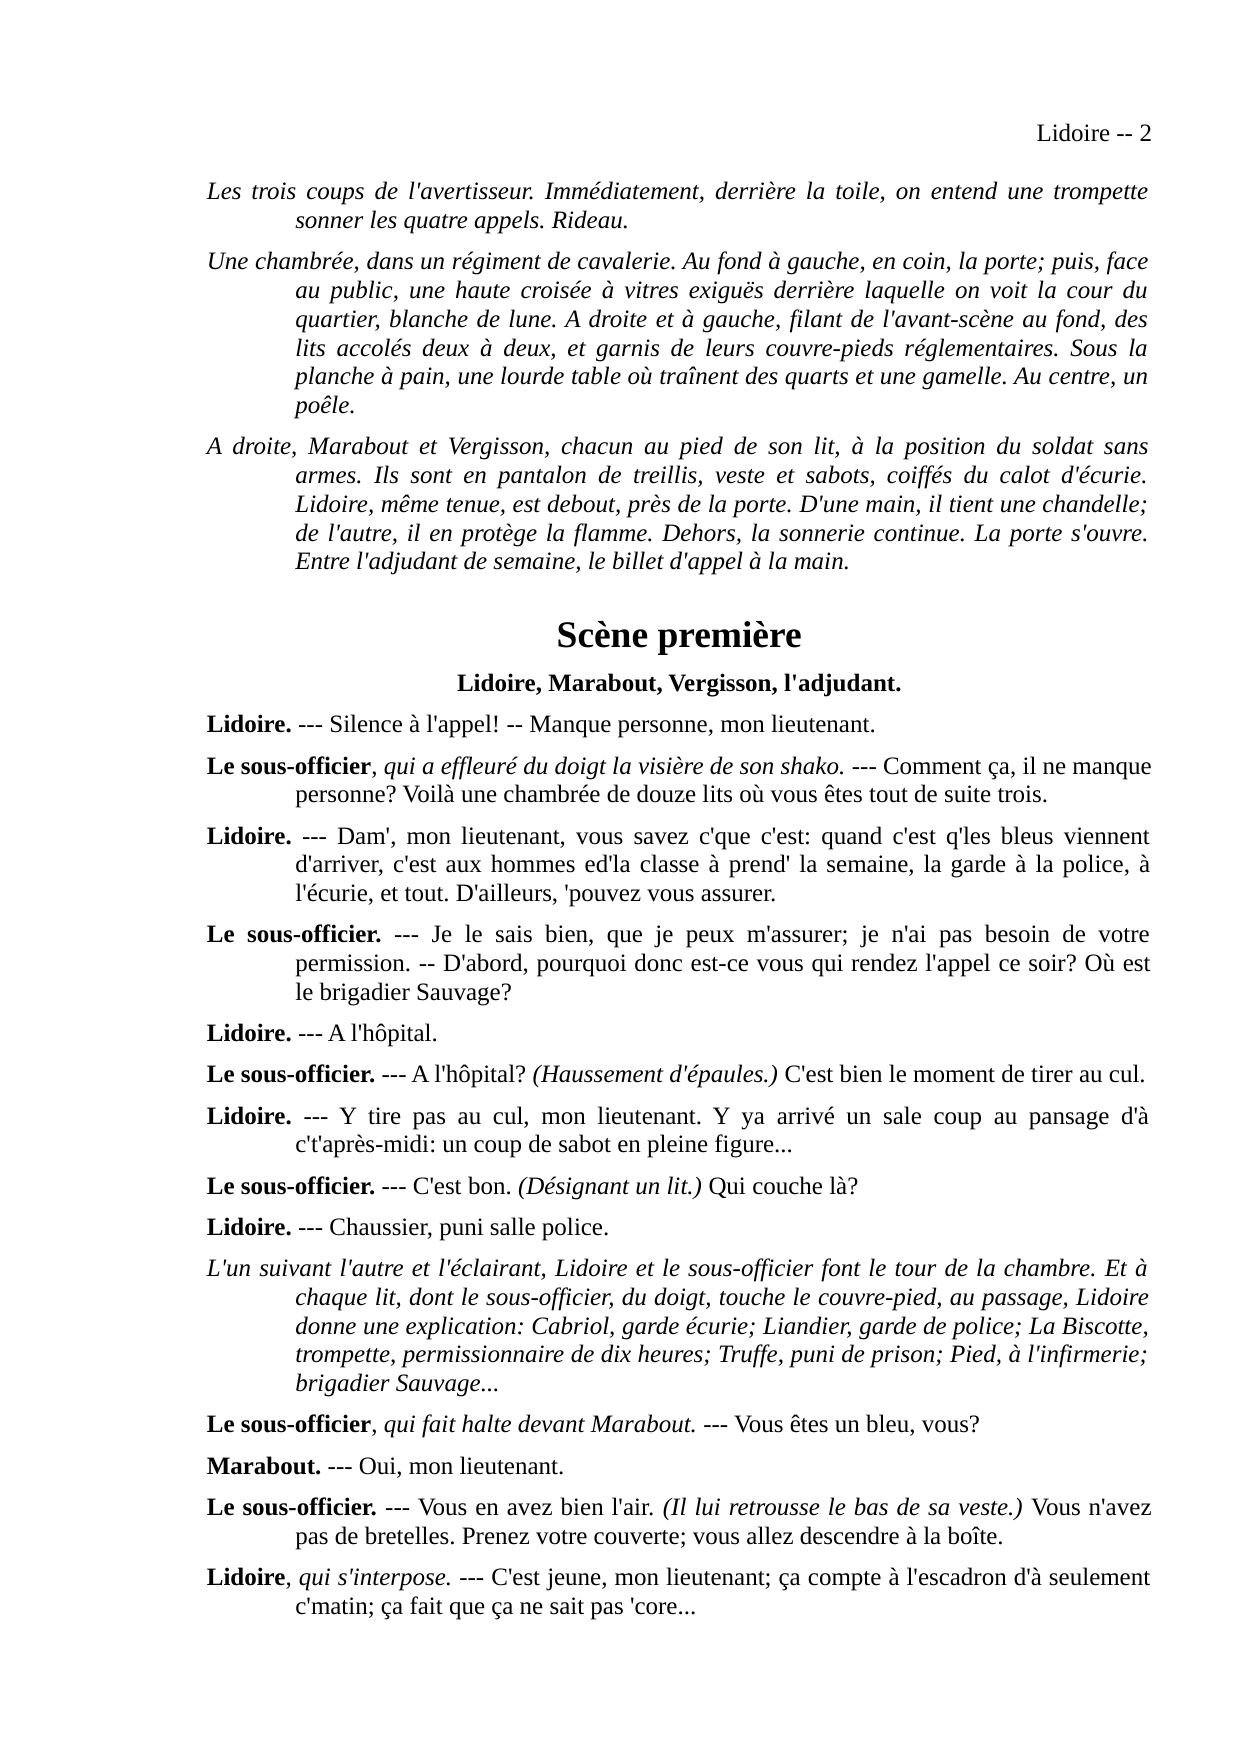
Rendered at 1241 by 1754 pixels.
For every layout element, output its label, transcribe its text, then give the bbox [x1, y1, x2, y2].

text L'un suivant l'autre et l'éclairant, Lidoire et le sous-officier font le tour de la chambre. Et à chaque lit, dont le sous-officier, du doigt, touche le couvre-pied, au passage, Lidoire donne une explication: Cabriol, garde écurie; Liandier, garde de police; La Biscotte, trompette, permissionnaire de dix heures; Truffe, puni de prison; Pied, à l'infirmerie; brigadier Sauvage... [207, 1253, 1152, 1397]
text Le sous-officier, qui a effleuré du doigt la visière de son shako. --- Comment ça, il ne manque personne? Voilà une chambrée de douze lits où vous êtes tout de suite trois. [207, 751, 1152, 808]
text Les trois coups de l'avertisseur. Immédiatement, derrière la toile, on entend une trompette sonner les quatre appels. Rideau. [207, 176, 1152, 234]
text Lidoire, Marabout, Vergisson, l'adjudant. [207, 668, 1152, 697]
text Lidoire. --- A l'hôpital. [207, 1018, 1152, 1047]
text Lidoire. --- Silence à l'appel! -- Manque personne, mon lieutenant. [207, 709, 1152, 738]
text A droite, Marabout et Vergisson, chacun au pied de son lit, à la position du soldat sans armes. Ils sont en pantalon de treillis, veste et sabots, coiffés du calot d'écurie. Lidoire, même tenue, est debout, près de la porte. D'une main, il tient une chandelle; de l'autre, il en protège la flamme. Dehors, la sonnerie continue. La porte s'ouvre. Entre l'adjudant de semaine, le billet d'appel à la main. [207, 431, 1152, 575]
text Lidoire. --- Dam', mon lieutenant, vous savez c'que c'est: quand c'est q'les bleus viennent d'arriver, c'est aux hommes ed'la classe à prend' la semaine, la garde à la police, à l'écurie, et tout. D'ailleurs, 'pouvez vous assurer. [207, 821, 1152, 907]
text Le sous-officier. --- Je le sais bien, que je peux m'assurer; je n'ai pas besoin de votre permission. -- D'abord, pourquoi donc est-ce vous qui rendez l'appel ce soir? Où est le brigadier Sauvage? [207, 919, 1152, 1006]
text Le sous-officier. --- Vous en avez bien l'air. (Il lui retrousse le bas de sa veste.) Vous n'avez pas de bretelles. Prenez votre couverte; vous allez descendre à la boîte. [207, 1492, 1152, 1549]
text Le sous-officier. --- C'est bon. (Désignant un lit.) Qui couche là? [207, 1171, 1152, 1199]
text Le sous-officier. --- A l'hôpital? (Haussement d'épaules.) C'est bien le moment de tirer au cul. [207, 1059, 1152, 1088]
text Lidoire. --- Y tire pas au cul, mon lieutenant. Y ya arrivé un sale coup au pansage d'à c't'après-midi: un coup de sabot en pleine figure... [207, 1101, 1152, 1158]
text Marabout. --- Oui, mon lieutenant. [207, 1451, 1152, 1479]
text Une chambrée, dans un régiment de cavalerie. Au fond à gauche, en coin, la porte; puis, face au public, une haute croisée à vitres exiguës derrière laquelle on voit la cour du quartier, blanche de lune. A droite et à gauche, filant de l'avant-scène au fond, des lits accolés deux à deux, et garnis de leurs couvre-pieds réglementaires. Sous la planche à pain, une lourde table où traînent des quarts et une gamelle. Au centre, un poêle. [207, 246, 1152, 419]
text Lidoire. --- Chaussier, puni salle police. [207, 1212, 1152, 1241]
subtitle Scène première [207, 613, 1152, 656]
text Le sous-officier, qui fait halte devant Marabout. --- Vous êtes un bleu, vous? [207, 1409, 1152, 1438]
text Lidoire, qui s'interpose. --- C'est jeune, mon lieutenant; ça compte à l'escadron d'à seulement c'matin; ça fait que ça ne sait pas 'core... [207, 1562, 1152, 1619]
